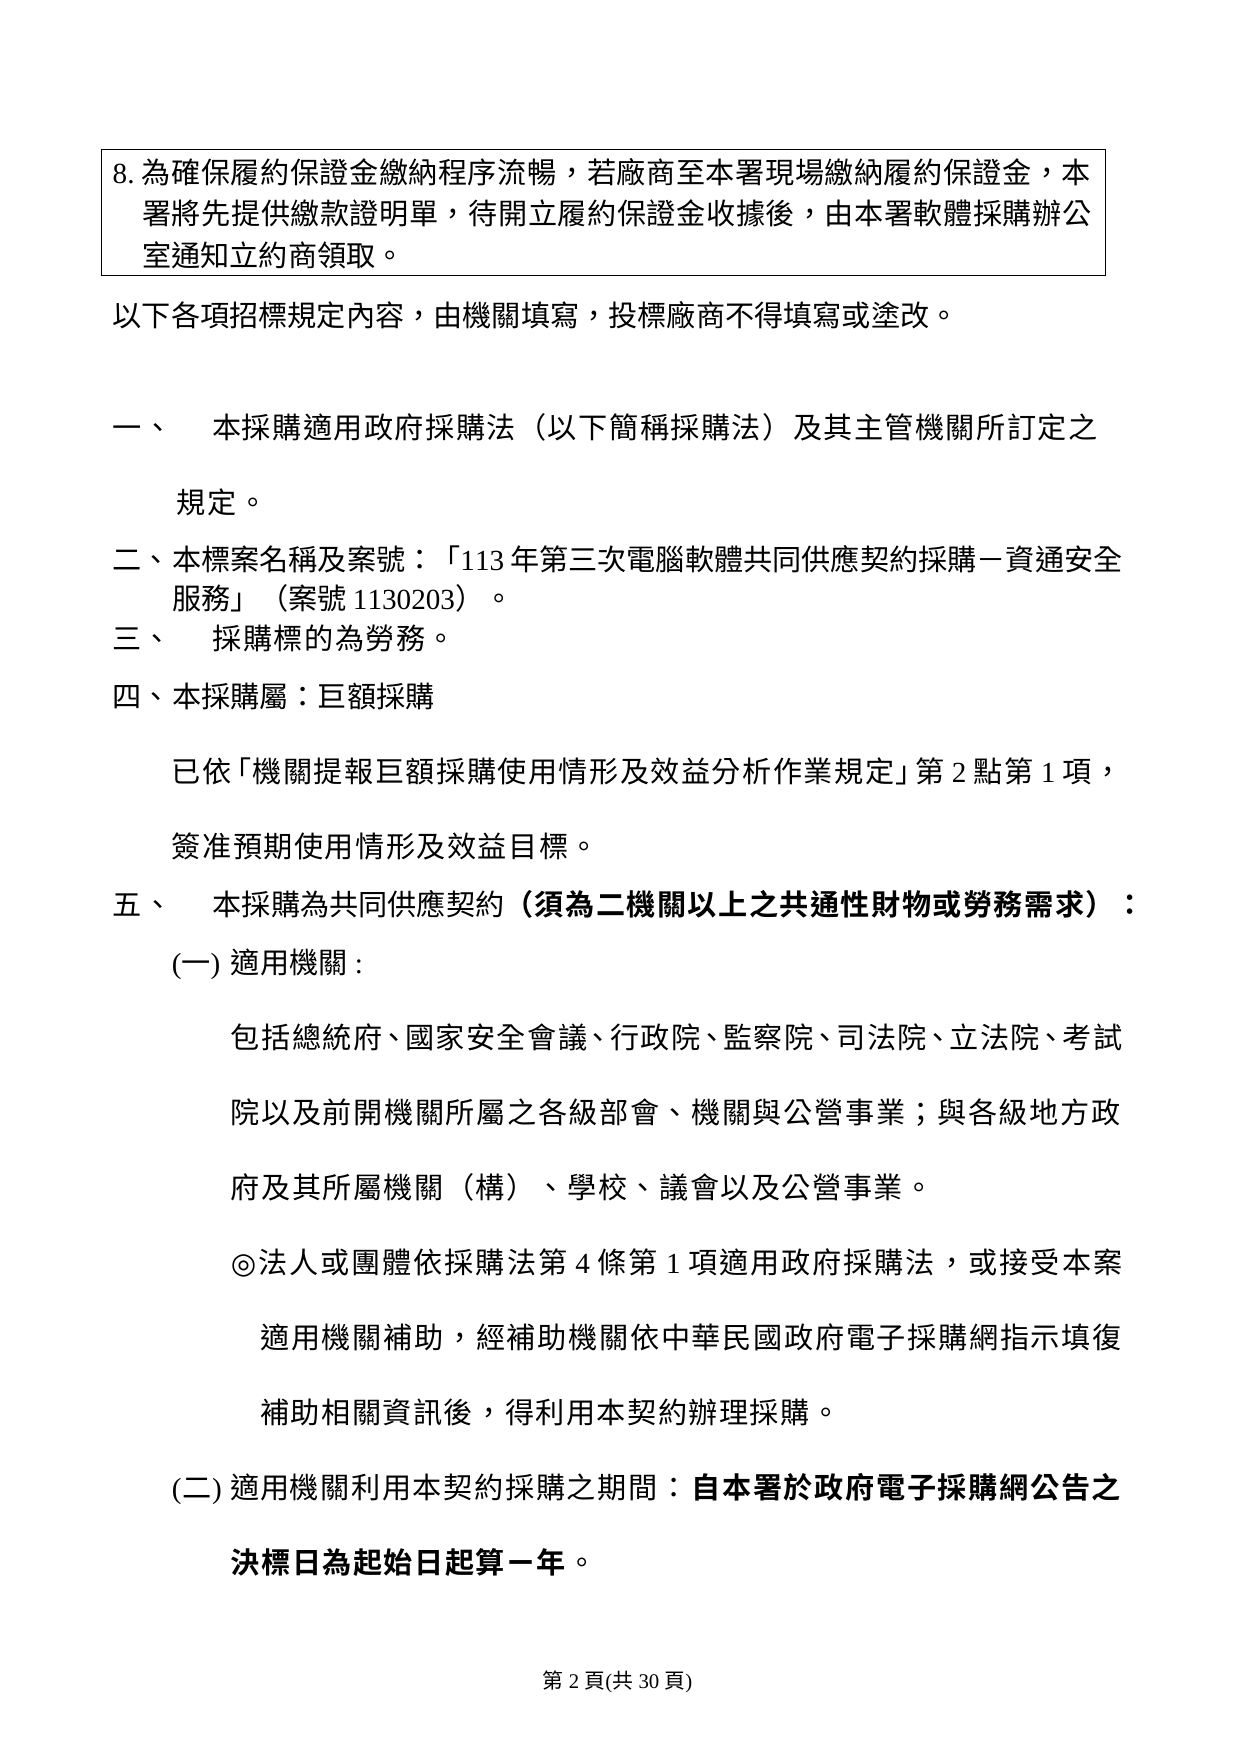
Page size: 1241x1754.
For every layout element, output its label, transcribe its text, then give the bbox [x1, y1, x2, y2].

text ◎法人或團體依採購法第4條第1項適用政府採購法，或接受本案適用機關補助，經補助機關依中華民國政府電子採購網指示填復補助相關資訊後，得利用本契約辦理採購。 [231, 1224, 1122, 1449]
text 包括總統府、國家安全會議、行政院、監察院、司法院、立法院、考試院以及前開機關所屬之各級部會、機關與公營事業；與各級地方政府及其所屬機關（構）、學校、議會以及公營事業。 [231, 999, 1122, 1224]
list 採購標的為勞務。 [112, 617, 1122, 657]
table_header 本案辦理依循及重要機制： 本案採購標的內容為勞務服務，因由不同廠商履約結果，於技術、品質、功能、效益或商業條款之履行等有差異，屬資通安全服務之異質勞務案，依據政府採購法第52條第 1項第3款及第4款規定適用最有利標原則併採複數決標，設有競標機制以合於政府採購法第52條規定之競標精神：以符合本案招標文件規定並進入評選階段之投標廠商家數取90%為最有利標廠商家數（小數點以下無條件進入），廠商經評選依其總評分（本案採總評分法）由高至低排序，且「總平均得分」達70分（含）以上者，均為最有利標廠商（請詳閱本須知第三十三點、第三十四點）。 本案招標文件附有「廠商投標文件產生系統」（投標須知附件一），請廠商登入該系統填寫標封標示單、服務建議書、投標廠商聲明書等資訊（請詳閱本須知第四十三點第（四）款）。請廠商務必依本案規定，利用該系統登錄資訊，並由系統產出投標文件。 本案採購標的內容為資通安全服務－零信任網路架構導入及維護服務，共一組領域三項次（請詳閱本須知第四十三點第(二)款）。 本案開標審查之服務建議書評選，由評選委員以書面審查方式進行評分，廠商不用進行簡報（請詳閱本須知第二十七點第(二)款）。 廠商於履約期間提供服務所使用之資通訊軟硬體設備，不允許使用大陸地區產品，倘經本署發現或接獲通報廠商違反上揭情形，依本案契約違約規定辦理。 廠商於履約期間提供服務所使用之資通訊軟硬體設備，經數位發展部資通安全署或國家安全會議及其他資安、國安有關機關之通知(經該機關內部主管層級認可）有資安疑慮者，本署將依前開機關指示針對該品項暫停被訂購、或請廠商改正；經前開機關指示應將品項下架者，本署即針對該品項與廠商終止契約。 投標廠商未依投標須知規定投標或其他投標文件內容不符合規定，經本署於開標前發現者，其所投之標應不予開標；於開標後發現者，應不予決標。 為確保履約保證金繳納程序流暢，若廠商至本署現場繳納履約保證金，本署將先提供繳款證明單，待開立履約保證金收據後，由本署軟體採購辦公室通知立約商領取。 [102, 150, 1105, 275]
list 適用機關 : [172, 924, 1122, 999]
list 本採購為共同供應契約（須為二機關以上之共通性財物或勞務需求）： [112, 882, 1122, 924]
text 規定。 [112, 463, 1122, 538]
text 以下各項招標規定內容，由機關填寫，投標廠商不得填寫或塗改。 [112, 276, 1122, 351]
list 適用機關利用本契約採購之期間：自本署於政府電子採購網公告之決標日為起始日起算ㄧ年。 [172, 1449, 1122, 1599]
text 已依「機關提報巨額採購使用情形及效益分析作業規定」第2點第1項，簽准預期使用情形及效益目標。 [172, 732, 1122, 882]
list 本標案名稱及案號：「113年第三次電腦軟體共同供應契約採購－資通安全服務」（案號1130203）。 [112, 538, 1122, 617]
list 本採購屬：巨額採購 [112, 657, 1122, 732]
list 本採購適用政府採購法（以下簡稱採購法）及其主管機關所訂定之 [112, 388, 1122, 463]
